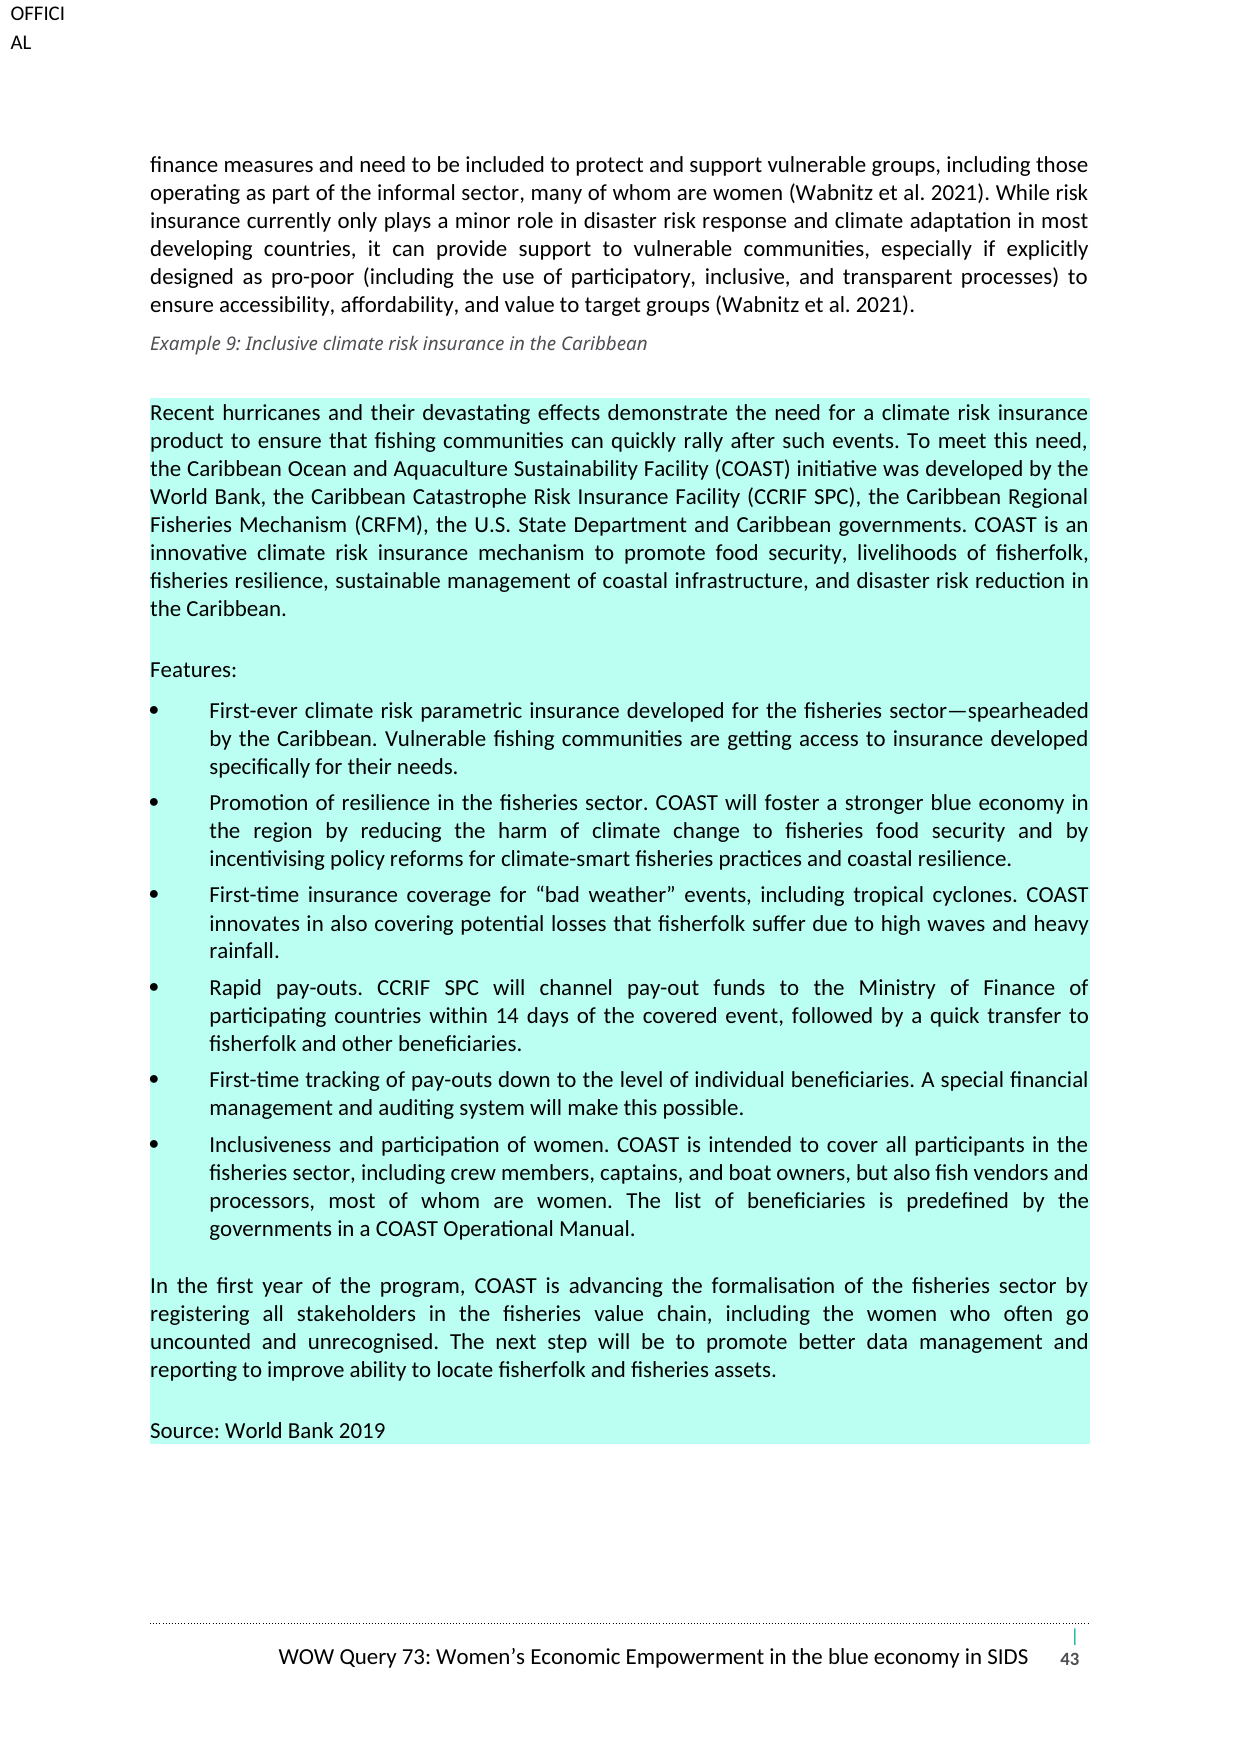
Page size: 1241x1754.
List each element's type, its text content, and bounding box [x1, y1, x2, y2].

text finance measures and need to be included to protect and support vulnerable groups, including those operating as part of the informal sector, many of whom are women (Wabnitz et al. 2021). While risk insurance currently only plays a minor role in disaster risk response and climate adaptation in most developing countries, it can provide support to vulnerable communities, especially if explicitly designed as pro-poor (including the use of participatory, inclusive, and transparent processes) to ensure accessibility, affordability, and value to target groups (Wabnitz et al. 2021). [150, 150, 1090, 318]
list Inclusiveness and participation of women. COAST is intended to cover all participants in the fisheries sector, including crew members, captains, and boat owners, but also fish vendors and processors, most of whom are women. The list of beneficiaries is predefined by the governments in a COAST Operational Manual. [150, 1130, 1090, 1242]
text Recent hurricanes and their devastating effects demonstrate the need for a climate risk insurance product to ensure that fishing communities can quickly rally after such events. To meet this need, the Caribbean Ocean and Aquaculture Sustainability Facility (COAST) initiative was developed by the World Bank, the Caribbean Catastrophe Risk Insurance Facility (CCRIF SPC), the Caribbean Regional Fisheries Mechanism (CRFM), the U.S. State Department and Caribbean governments. COAST is an innovative climate risk insurance mechanism to promote food security, livelihoods of fisherfolk, fisheries resilience, sustainable management of coastal infrastructure, and disaster risk reduction in the Caribbean. [150, 398, 1090, 622]
list Promotion of resilience in the fisheries sector. COAST will foster a stronger blue economy in the region by reducing the harm of climate change to fisheries food security and by incentivising policy reforms for climate-smart fisheries practices and coastal resilience. [150, 788, 1090, 872]
list First-time insurance coverage for “bad weather” events, including tropical cyclones. COAST innovates in also covering potential losses that fisherfolk suffer due to high waves and heavy rainfall. [150, 881, 1090, 965]
text Source: World Bank 2019 [150, 1416, 1090, 1444]
list First-ever climate risk parametric insurance developed for the fisheries sector—spearheaded by the Caribbean. Vulnerable fishing communities are getting access to insurance developed specifically for their needs. [150, 696, 1090, 780]
text Example 9: Inclusive climate risk insurance in the Caribbean [150, 331, 1090, 356]
list Rapid pay-outs. CCRIF SPC will channel pay-out funds to the Ministry of Finance of participating countries within 14 days of the covered event, followed by a quick transfer to fisherfolk and other beneficiaries. [150, 973, 1090, 1057]
list First-time tracking of pay-outs down to the level of individual beneficiaries. A special financial management and auditing system will make this possible. [150, 1065, 1090, 1121]
text In the first year of the program, COAST is advancing the formalisation of the fisheries sector by registering all stakeholders in the fisheries value chain, including the women who often go uncounted and unrecognised. The next step will be to promote better data management and reporting to improve ability to locate fisherfolk and fisheries assets. [150, 1271, 1090, 1383]
text Features: [150, 655, 1090, 683]
